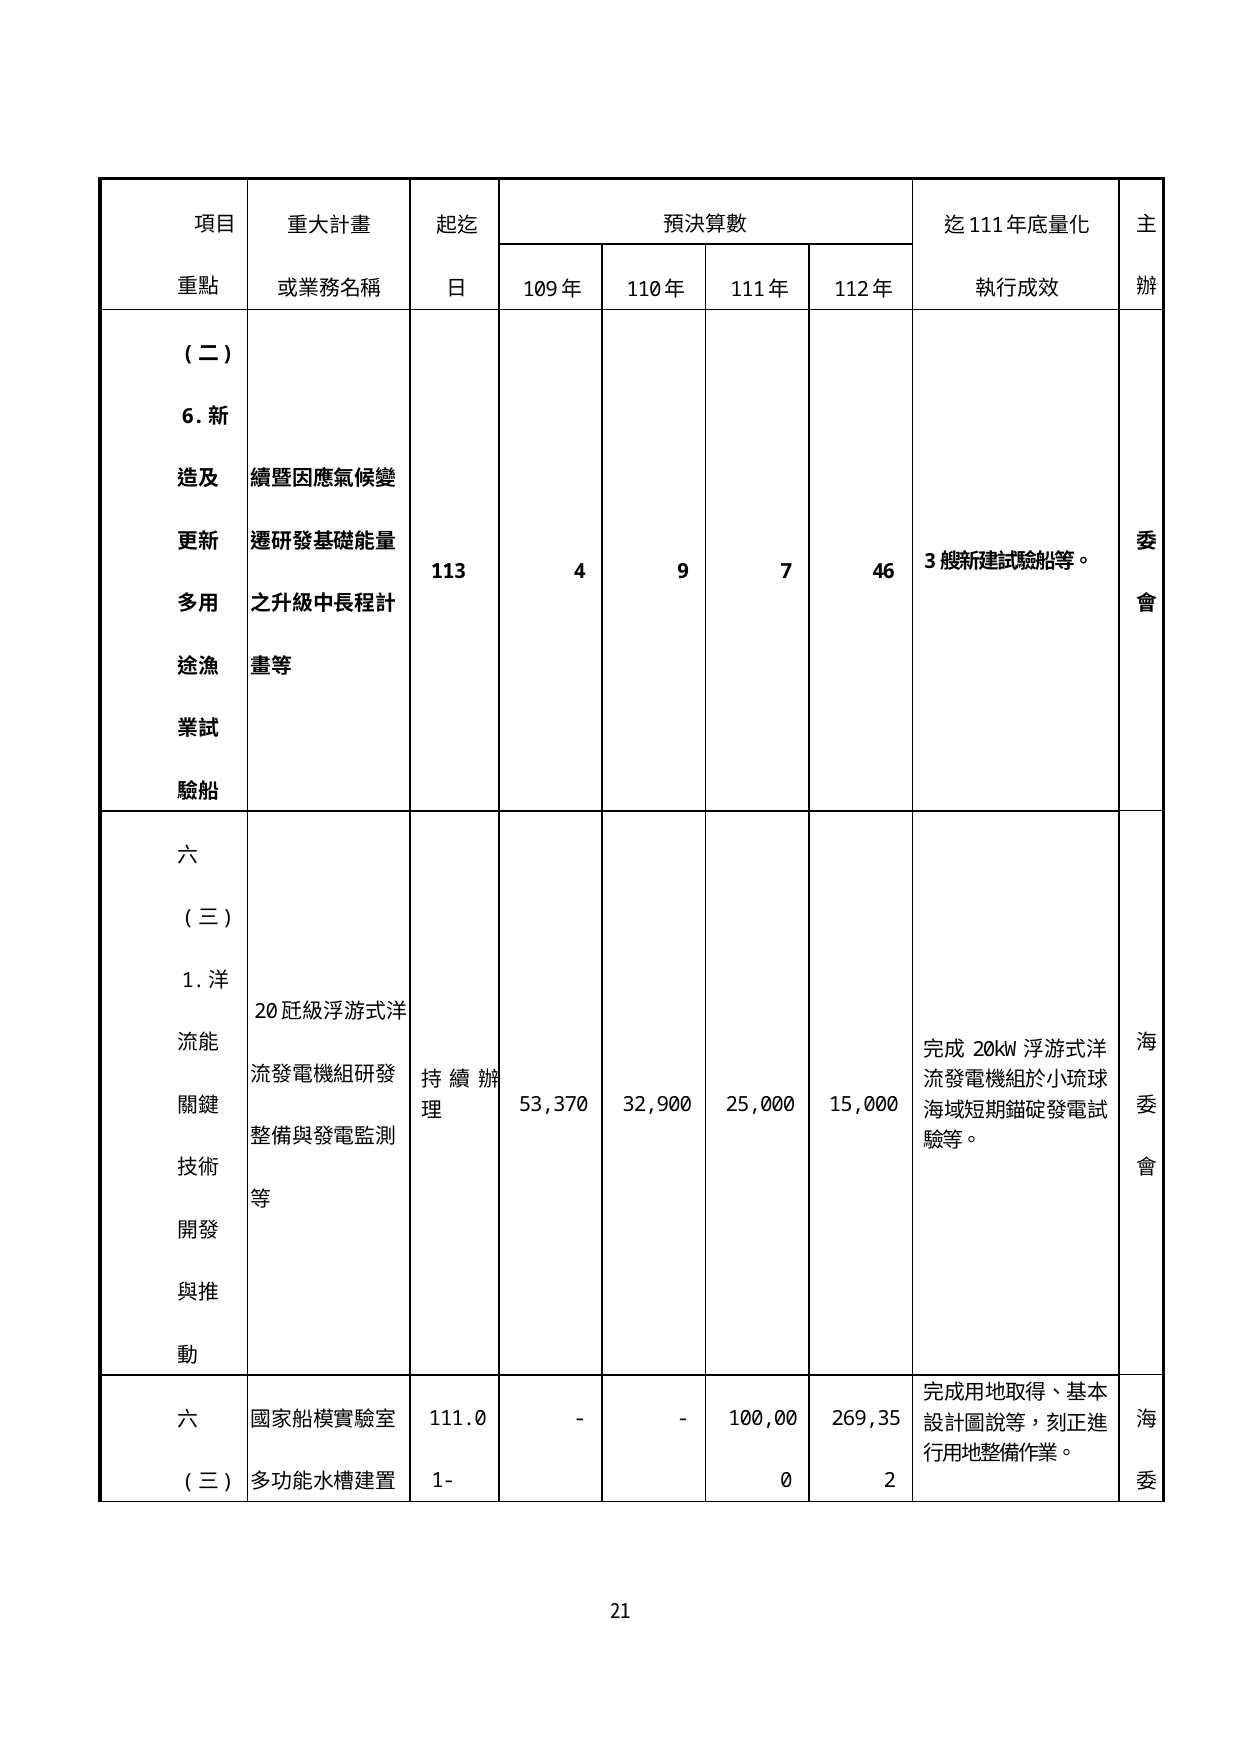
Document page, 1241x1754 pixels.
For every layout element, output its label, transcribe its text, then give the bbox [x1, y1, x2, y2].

table_header 項目 重點 工作 [102, 180, 247, 308]
table_cell 25,000 [706, 812, 808, 1374]
table_cell 續暨因應氣候變遷研發基礎能量之升級中長程計畫等 [248, 310, 409, 810]
table_header 預決算數 [500, 180, 912, 243]
table_cell 20瓩級浮游式洋流發電機組研發整備與發電監測等 [248, 812, 409, 1374]
table_cell 六(三)2.國家船模實驗室多功能水槽建置計畫 [102, 1376, 247, 1501]
table_cell 113 [411, 310, 498, 810]
table_cell 完成用地取得、基本設計圖說等，刻正進行用地整備作業。 [913, 1376, 1118, 1501]
table_cell 3艘新建試驗船等。 [913, 310, 1118, 810]
table_cell 109年 [500, 245, 601, 308]
table_cell - [500, 1376, 601, 1501]
table_cell 六(二)6.新造及更新多用途漁業試驗船 [102, 310, 247, 810]
table_cell 53,370 [500, 812, 601, 1374]
table_header 主辦 機關 [1120, 180, 1162, 308]
table_cell 完成20kW浮游式洋流發電機組於小琉球海域短期錨碇發電試驗等。 [913, 812, 1118, 1374]
table_cell 110年 [603, 245, 705, 308]
table_header 起迄日 [411, 180, 498, 308]
table_cell 46 [810, 310, 912, 810]
table_cell 持續辦理 [411, 812, 498, 1374]
table_cell 海委會 [1120, 811, 1162, 1374]
table_cell 269,352 [810, 1376, 912, 1501]
table_cell 15,000 [810, 812, 912, 1374]
table_cell 國家船模實驗室多功能水槽建置 [248, 1376, 409, 1501]
table_cell 7 [706, 310, 808, 810]
table_cell 100,000 [706, 1376, 808, 1501]
table_cell 海委會 [1120, 1375, 1162, 1501]
table_cell 112年 [810, 245, 912, 308]
table_cell 32,900 [603, 812, 705, 1374]
table_header 迄111年底量化 執行成效 [913, 180, 1118, 308]
table_cell 六(三)1.洋流能關鍵技術開發與推動 [102, 812, 247, 1374]
table_cell 111年 [706, 245, 808, 308]
table_cell 111.01- [411, 1376, 498, 1501]
table_cell 4 [500, 310, 601, 810]
table_cell - [603, 1376, 705, 1501]
table_cell 9 [603, 310, 705, 810]
table_header 重大計畫 或業務名稱 [248, 180, 409, 308]
table_cell 農委會 [1120, 310, 1162, 810]
